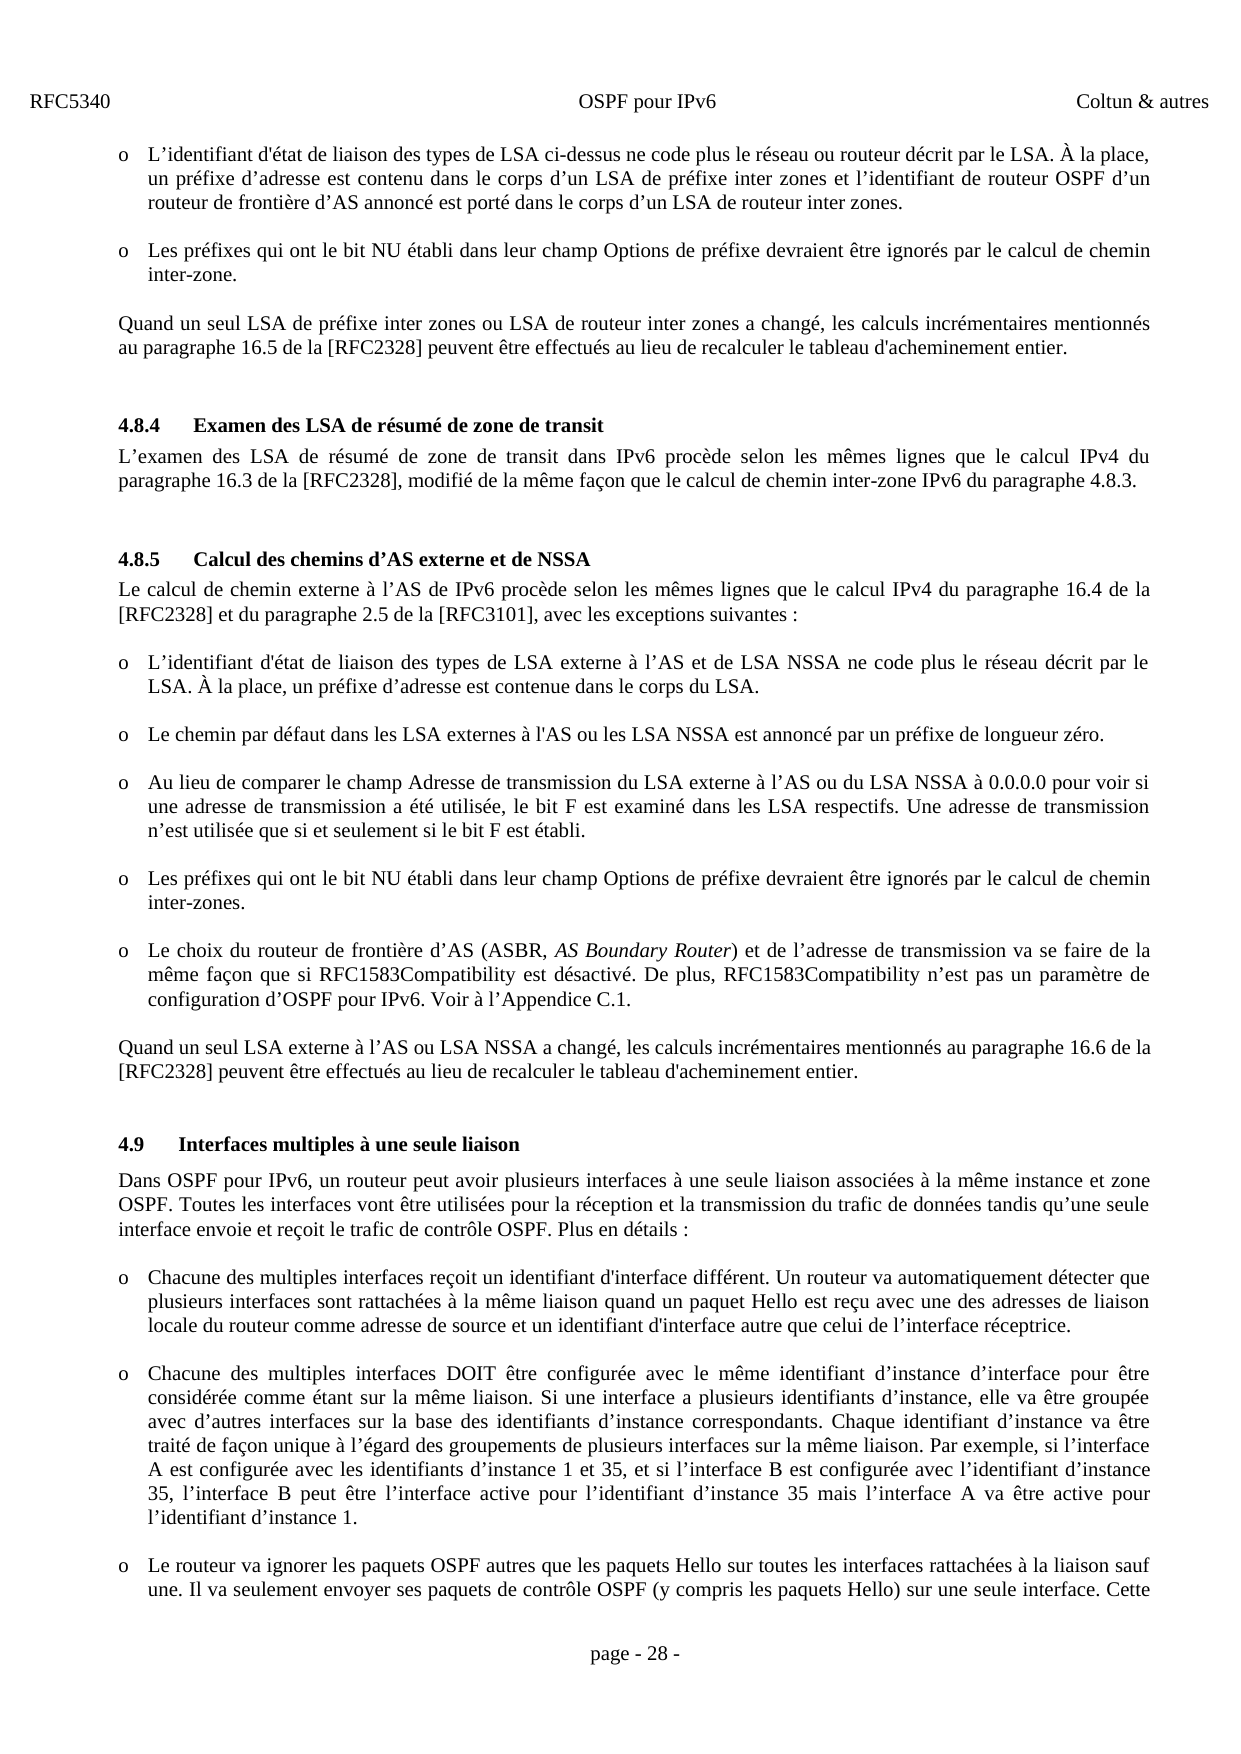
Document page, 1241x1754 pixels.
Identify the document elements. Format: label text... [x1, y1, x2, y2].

text o Le routeur va ignorer les paquets OSPF autres que les paquets Hello sur toutes les interfaces rattachées à la liaison sauf une. Il va seulement envoyer ses paquets de contrôle OSPF (y compris les paquets Hello) sur une seule interface. Cette [118, 1553, 1152, 1601]
text o Le chemin par défaut dans les LSA externes à l'AS ou les LSA NSSA est annoncé par un préfixe de longueur zéro. [118, 722, 1152, 746]
text o L’identifiant d'état de liaison des types de LSA ci-dessus ne code plus le réseau ou routeur décrit par le LSA. À la place, un préfixe d’adresse est contenu dans le corps d’un LSA de préfixe inter zones et l’identifiant de routeur OSPF d’un routeur de frontière d’AS annoncé est porté dans le corps d’un LSA de routeur inter zones. [118, 142, 1152, 214]
text o Au lieu de comparer le champ Adresse de transmission du LSA externe à l’AS ou du LSA NSSA à 0.0.0.0 pour voir si une adresse de transmission a été utilisée, le bit F est examiné dans les LSA respectifs. Une adresse de transmission n’est utilisée que si et seulement si le bit F est établi. [118, 770, 1152, 842]
text L’examen des LSA de résumé de zone de transit dans IPv6 procède selon les mêmes lignes que le calcul IPv4 du paragraphe 16.3 de la [RFC2328], modifié de la même façon que le calcul de chemin inter-zone IPv6 du paragraphe 4.8.3. [118, 444, 1152, 492]
subtitle 4.9 Interfaces multiples à une seule liaison [118, 1132, 1152, 1156]
text Quand un seul LSA de préfixe inter zones ou LSA de routeur inter zones a changé, les calculs incrémentaires mentionnés au paragraphe 16.5 de la [RFC2328] peuvent être effectués au lieu de recalculer le tableau d'acheminement entier. [118, 311, 1152, 359]
text o L’identifiant d'état de liaison des types de LSA externe à l’AS et de LSA NSSA ne code plus le réseau décrit par le LSA. À la place, un préfixe d’adresse est contenue dans le corps du LSA. [118, 649, 1152, 698]
text o Les préfixes qui ont le bit NU établi dans leur champ Options de préfixe devraient être ignorés par le calcul de chemin inter-zones. [118, 866, 1152, 914]
text Quand un seul LSA externe à l’AS ou LSA NSSA a changé, les calculs incrémentaires mentionnés au paragraphe 16.6 de la [RFC2328] peuvent être effectués au lieu de recalculer le tableau d'acheminement entier. [118, 1034, 1152, 1083]
text Le calcul de chemin externe à l’AS de IPv6 procède selon les mêmes lignes que le calcul IPv4 du paragraphe 16.4 de la [RFC2328] et du paragraphe 2.5 de la [RFC3101], avec les exceptions suivantes : [118, 577, 1152, 626]
subtitle 4.8.4 Examen des LSA de résumé de zone de transit [118, 413, 1152, 437]
text o Les préfixes qui ont le bit NU établi dans leur champ Options de préfixe devraient être ignorés par le calcul de chemin inter-zone. [118, 238, 1152, 286]
text Dans OSPF pour IPv6, un routeur peut avoir plusieurs interfaces à une seule liaison associées à la même instance et zone OSPF. Toutes les interfaces vont être utilisées pour la réception et la transmission du trafic de données tandis qu’une seule interface envoie et reçoit le trafic de contrôle OSPF. Plus en détails : [118, 1168, 1152, 1241]
text o Chacune des multiples interfaces reçoit un identifiant d'interface différent. Un routeur va automatiquement détecter que plusieurs interfaces sont rattachées à la même liaison quand un paquet Hello est reçu avec une des adresses de liaison locale du routeur comme adresse de source et un identifiant d'interface autre que celui de l’interface réceptrice. [118, 1264, 1152, 1337]
text o Chacune des multiples interfaces DOIT être configurée avec le même identifiant d’instance d’interface pour être considérée comme étant sur la même liaison. Si une interface a plusieurs identifiants d’instance, elle va être groupée avec d’autres interfaces sur la base des identifiants d’instance correspondants. Chaque identifiant d’instance va être traité de façon unique à l’égard des groupements de plusieurs interfaces sur la même liaison. Par exemple, si l’interface A est configurée avec les identifiants d’instance 1 et 35, et si l’interface B est configurée avec l’identifiant d’instance 35, l’interface B peut être l’interface active pour l’identifiant d’instance 35 mais l’interface A va être active pour l’identifiant d’instance 1. [118, 1361, 1152, 1529]
text o Le choix du routeur de frontière d’AS (ASBR, AS Boundary Router) et de l’adresse de transmission va se faire de la même façon que si RFC1583Compatibility est désactivé. De plus, RFC1583Compatibility n’est pas un paramètre de configuration d’OSPF pour IPv6. Voir à l’Appendice C.1. [118, 938, 1152, 1011]
subtitle 4.8.5 Calcul des chemins d’AS externe et de NSSA [118, 547, 1152, 571]
